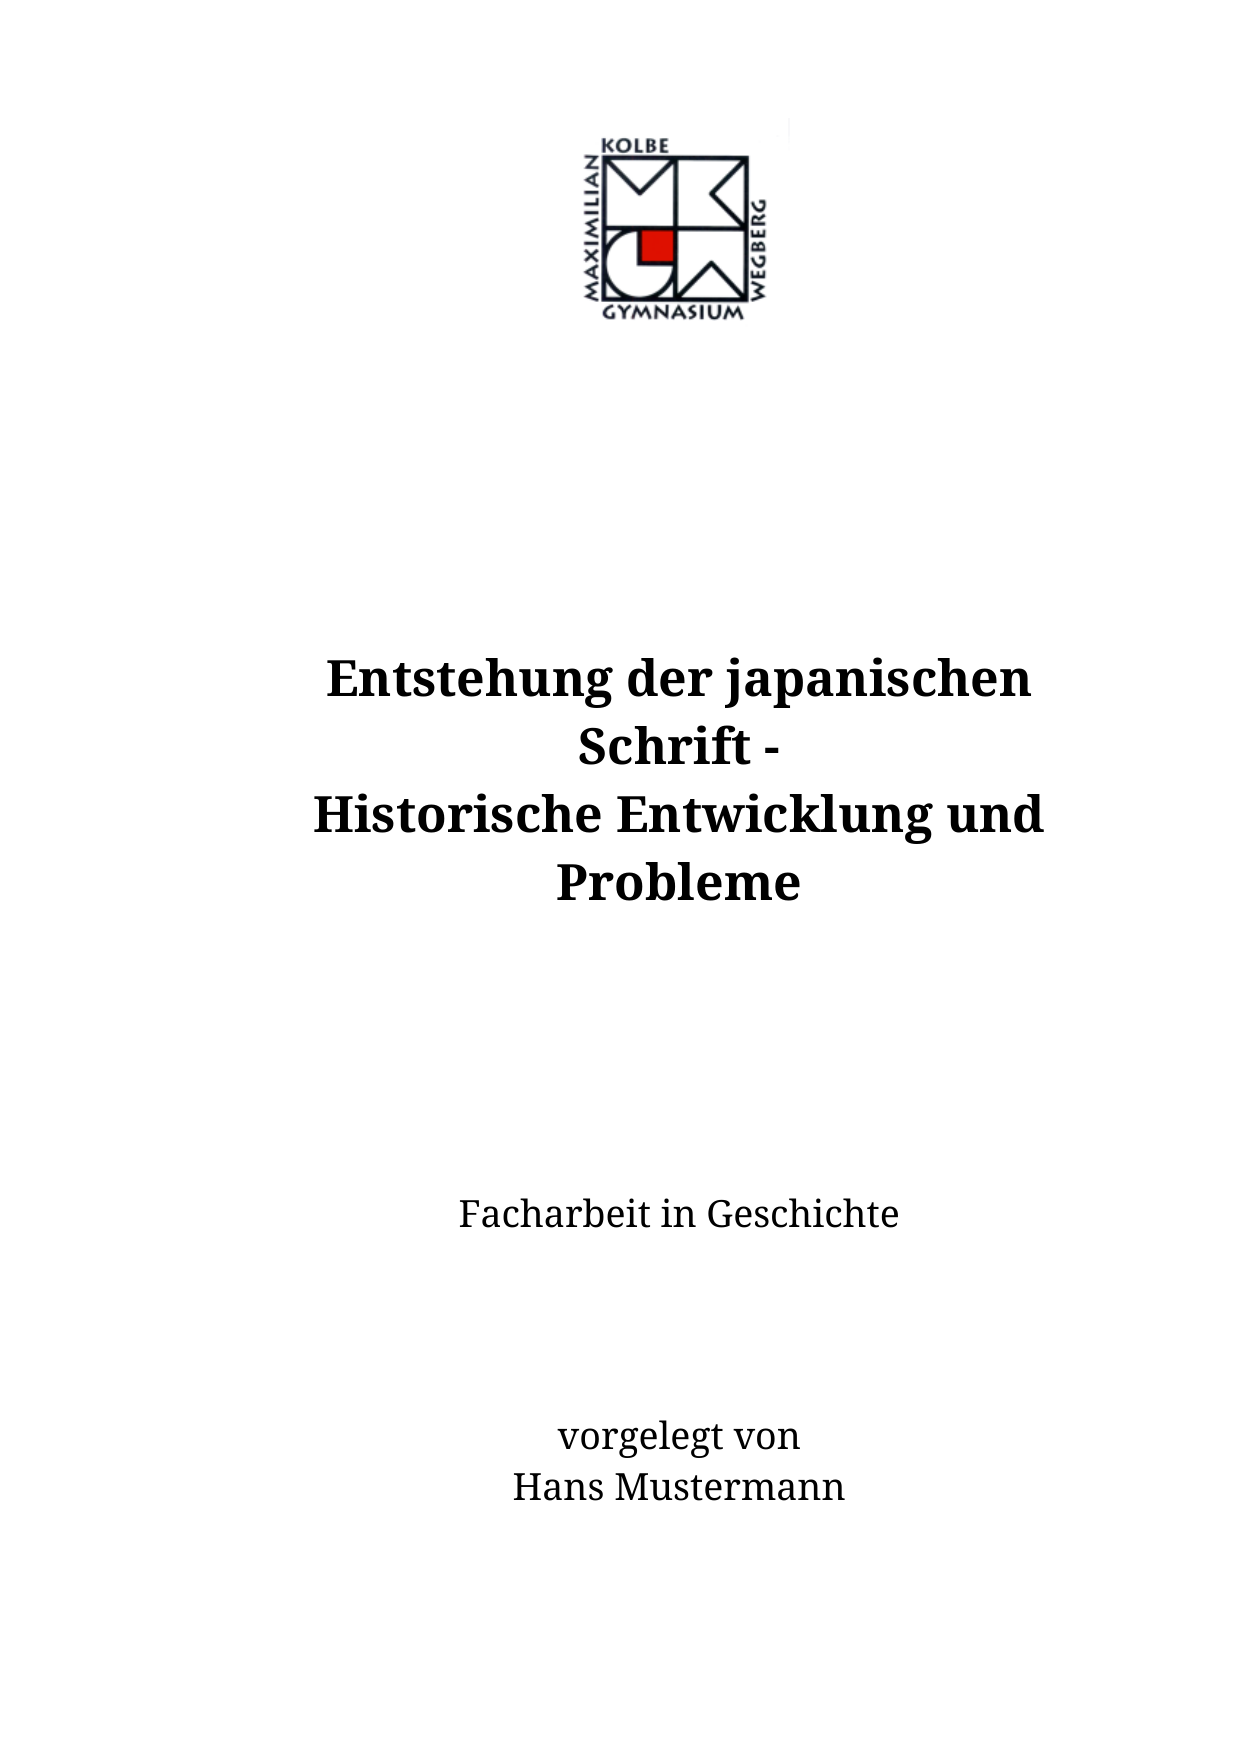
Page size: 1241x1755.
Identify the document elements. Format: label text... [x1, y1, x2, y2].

text vorgelegt von [236, 1409, 1122, 1460]
subtitle Facharbeit in Geschichte [236, 1188, 1122, 1239]
text Hans Mustermann [236, 1460, 1122, 1511]
text Historische Entwicklung und Probleme [236, 779, 1122, 915]
text Entstehung der japanischen Schrift - [236, 643, 1122, 779]
